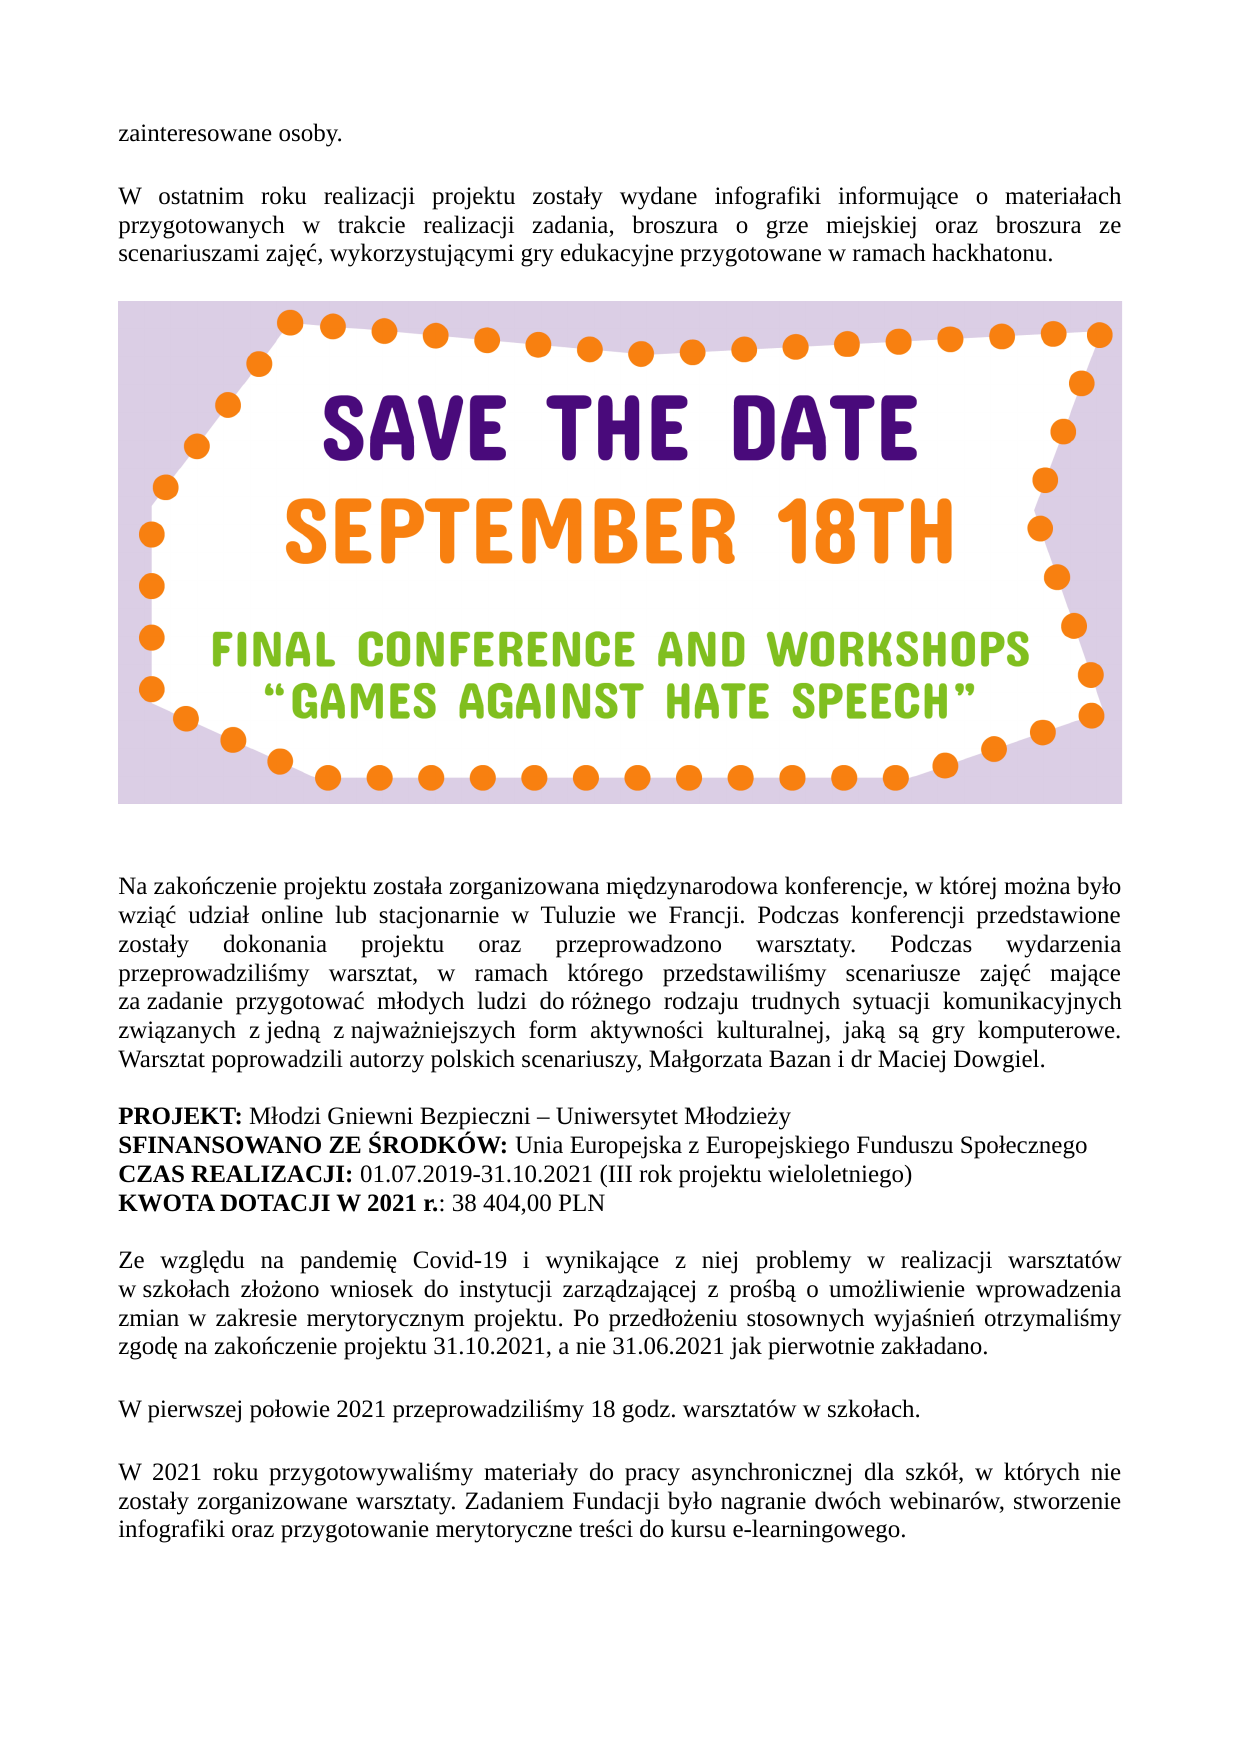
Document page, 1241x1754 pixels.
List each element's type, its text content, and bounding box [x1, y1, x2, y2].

text Ze względu na pandemię Covid-19 i wynikające z niej problemy w realizacji warsztatów w szkołach złożono wniosek do instytucji zarządzającej z prośbą o umożliwienie wprowadzenia zmian w zakresie merytorycznym projektu. Po przedłożeniu stosownych wyjaśnień otrzymaliśmy zgodę na zakończenie projektu 31.10.2021, a nie 31.06.2021 jak pierwotnie zakładano. [118, 1245, 1122, 1360]
text Na zakończenie projektu została zorganizowana międzynarodowa konferencje, w której można było wziąć udział online lub stacjonarnie w Tuluzie we Francji. Podczas konferencji przedstawione zostały dokonania projektu oraz przeprowadzono warsztaty. Podczas wydarzenia przeprowadziliśmy warsztat, w ramach którego przedstawiliśmy scenariusze zajęć mające za zadanie przygotować młodych ludzi do różnego rodzaju trudnych sytuacji komunikacyjnych związanych z jedną z najważniejszych form aktywności kulturalnej, jaką są gry komputerowe. Warsztat poprowadzili autorzy polskich scenariuszy, Małgorzata Bazan i dr Maciej Dowgiel. [118, 871, 1122, 1073]
text W ostatnim roku realizacji projektu zostały wydane infografiki informujące o materiałach przygotowanych w trakcie realizacji zadania, broszura o grze miejskiej oraz broszura ze scenariuszami zajęć, wykorzystującymi gry edukacyjne przygotowane w ramach hackhatonu. [118, 181, 1122, 267]
text KWOTA DOTACJI W 2021 r.: 38 404,00 PLN [118, 1188, 1122, 1216]
picture [118, 301, 1123, 804]
text CZAS REALIZACJI: 01.07.2019-31.10.2021 (III rok projektu wieloletniego) [118, 1159, 1122, 1188]
text PROJEKT: Młodzi Gniewni Bezpieczni – Uniwersytet Młodzieży [118, 1101, 1122, 1130]
text W pierwszej połowie 2021 przeprowadziliśmy 18 godz. warsztatów w szkołach. [118, 1394, 1122, 1423]
text SFINANSOWANO ZE ŚRODKÓW: Unia Europejska z Europejskiego Funduszu Społecznego [118, 1130, 1122, 1159]
text W 2021 roku przygotowywaliśmy materiały do pracy asynchronicznej dla szkół, w których nie zostały zorganizowane warsztaty. Zadaniem Fundacji było nagranie dwóch webinarów, stworzenie infografiki oraz przygotowanie merytoryczne treści do kursu e-learningowego. [118, 1457, 1122, 1543]
text zainteresowane osoby. [118, 118, 1122, 147]
